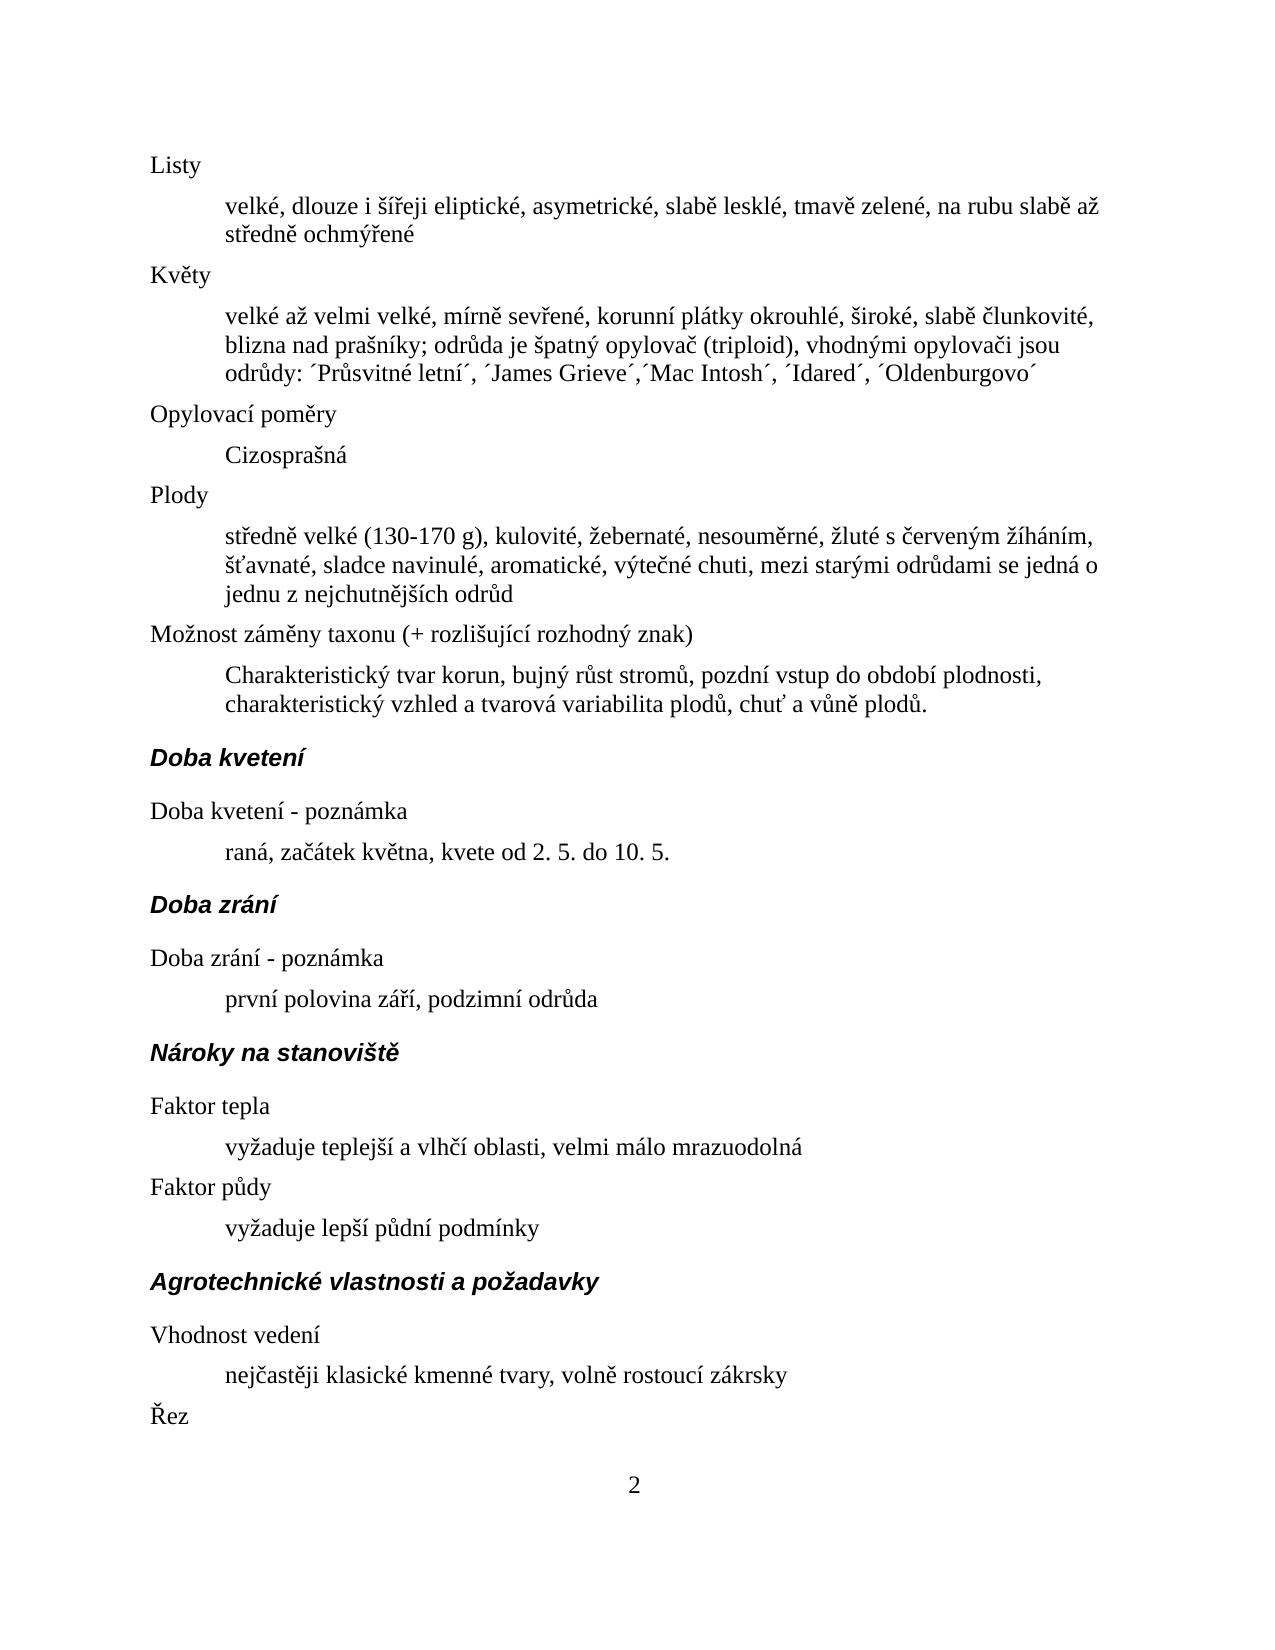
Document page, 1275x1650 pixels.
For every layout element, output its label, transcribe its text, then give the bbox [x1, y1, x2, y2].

text Řez [150, 1401, 1125, 1430]
text první polovina září, podzimní odrůda [225, 984, 1125, 1013]
text Cizosprašná [225, 440, 1125, 469]
text vyžaduje lepší půdní podmínky [225, 1213, 1125, 1242]
text Plody [150, 481, 1125, 509]
subtitle Agrotechnické vlastnosti a požadavky [150, 1267, 1125, 1295]
text Možnost záměny taxonu (+ rozlišující rozhodný znak) [150, 619, 1125, 648]
subtitle Doba zrání [150, 890, 1125, 919]
text Listy [150, 150, 1125, 179]
text Charakteristický tvar korun, bujný růst stromů, pozdní vstup do období plodnosti, charakteristický vzhled a tvarová variabilita plodů, chuť a vůně plodů. [225, 660, 1125, 718]
text raná, začátek května, kvete od 2. 5. do 10. 5. [225, 837, 1125, 865]
text Doba kvetení - poznámka [150, 796, 1125, 824]
text Faktor tepla [150, 1091, 1125, 1119]
text nejčastěji klasické kmenné tvary, volně rostoucí zákrsky [225, 1361, 1125, 1389]
text Doba zrání - poznámka [150, 943, 1125, 972]
text Vhodnost vedení [150, 1320, 1125, 1348]
text Faktor půdy [150, 1172, 1125, 1201]
text velké až velmi velké, mírně sevřené, korunní plátky okrouhlé, široké, slabě člunkovité, blizna nad prašníky; odrůda je špatný opylovač (triploid), vhodnými opylovači jsou odrůdy: ´Průsvitné letní´, ´James Grieve´,´Mac Intosh´, ´Idared´, ´Oldenburgovo´ [225, 301, 1125, 387]
text Opylovací poměry [150, 399, 1125, 428]
subtitle Nároky na stanoviště [150, 1038, 1125, 1066]
text středně velké (130-170 g), kulovité, žebernaté, nesouměrné, žluté s červeným žíháním, šťavnaté, sladce navinulé, aromatické, výtečné chuti, mezi starými odrůdami se jedná o jednu z nejchutnějších odrůd [225, 521, 1125, 608]
text velké, dlouze i šířeji eliptické, asymetrické, slabě lesklé, tmavě zelené, na rubu slabě až středně ochmýřené [225, 191, 1125, 248]
text vyžaduje teplejší a vlhčí oblasti, velmi málo mrazuodolná [225, 1132, 1125, 1160]
text Květy [150, 260, 1125, 289]
subtitle Doba kvetení [150, 743, 1125, 771]
